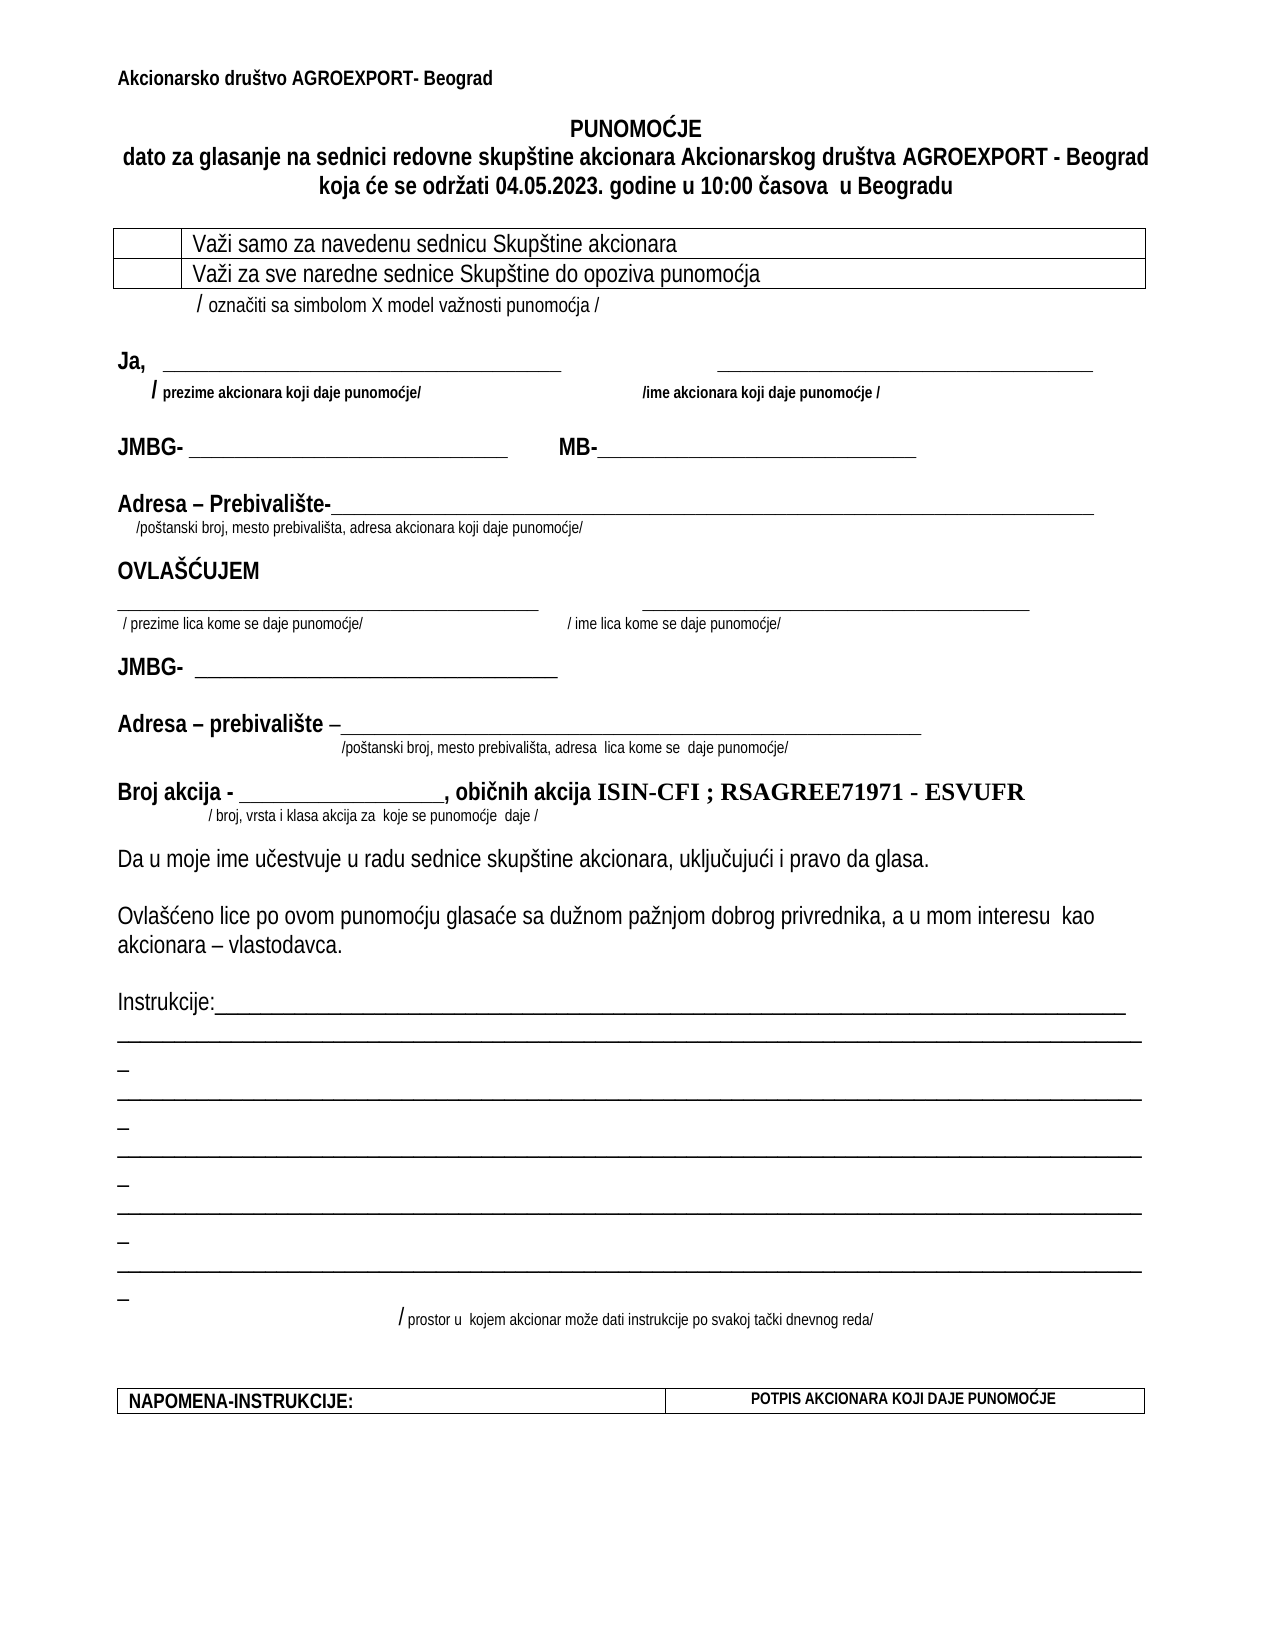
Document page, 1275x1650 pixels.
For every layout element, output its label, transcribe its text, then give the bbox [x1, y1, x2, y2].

text / prostor u kojem akcionar može dati instrukcije po svakoj tački dnevnog reda/ [117, 1302, 1155, 1331]
text ___________________________________________________________________________________________ [117, 1245, 1155, 1302]
table_header POTPIS AKCIONARA KOJI DAJE PUNOMOĆJE [666, 1389, 1144, 1413]
table_header [114, 229, 181, 258]
text / označiti sa simbolom X model važnosti punomoćja / [117, 289, 1155, 317]
text Akcionarsko društvo AGROEXPORT- Beograd [117, 66, 1155, 89]
text Broj akcija - __________________, običnih akcija ISIN-CFI ; RSAGREE71971 - ESVUFR [117, 776, 1155, 805]
text PUNOMOĆJE [117, 113, 1155, 142]
text ___________________________________________________________________________________________ [117, 1073, 1155, 1130]
table_cell [114, 259, 181, 288]
table_header NAPOMENA-INSTRUKCIJE: [118, 1389, 665, 1413]
text / prezime lica kome se daje punomoćje/ / ime lica kome se daje punomoćje/ [117, 613, 1155, 633]
text _____________________________________ __________________________________ [117, 585, 1155, 613]
text Adresa – prebivalište –___________________________________________________ [117, 709, 1155, 738]
text Ja, ___________________________________ _________________________________ [117, 346, 1155, 374]
text Da u moje ime učestvuje u radu sednice skupštine akcionara, uključujući i pravo da glasa. [117, 844, 1155, 872]
text ___________________________________________________________________________________________ [117, 1130, 1155, 1187]
text / prezime akcionara koji daje punomoćje/ /ime akcionara koji daje punomoćje / [117, 374, 1155, 403]
text OVLAŠĆUJEM [117, 556, 1155, 585]
text Ovlašćeno lice po ovom punomoćju glasaće sa dužnom pažnjom dobrog privrednika, a u mom interesu kao akcionara – vlastodavca. [117, 901, 1155, 958]
text dato za glasanje na sednici redovne skupštine akcionara Akcionarskog društva AGROEXPORT - Beograd koja će se održati 04.05.2023. godine u 10:00 časova u Beogradu [117, 142, 1155, 199]
text JMBG- ____________________________ MB-____________________________ [117, 432, 1155, 461]
text / broj, vrsta i klasa akcija za koje se punomoćje daje / [117, 805, 1155, 824]
table_header Važi samo za navedenu sednicu Skupštine akcionara [182, 229, 1145, 258]
text ___________________________________________________________________________________________ [117, 1187, 1155, 1245]
text /poštanski broj, mesto prebivališta, adresa lica kome se daje punomoćje/ [117, 738, 1155, 757]
text Instrukcije:________________________________________________________________________________ [117, 987, 1155, 1016]
text Adresa – Prebivalište-___________________________________________________________________ [117, 489, 1155, 518]
table_cell Važi za sve naredne sednice Skupštine do opoziva punomoćja [182, 259, 1145, 288]
text ___________________________________________________________________________________________ [117, 1016, 1155, 1073]
text /poštanski broj, mesto prebivališta, adresa akcionara koji daje punomoćje/ [117, 518, 1155, 537]
text JMBG- _____________________________ [117, 652, 1155, 681]
